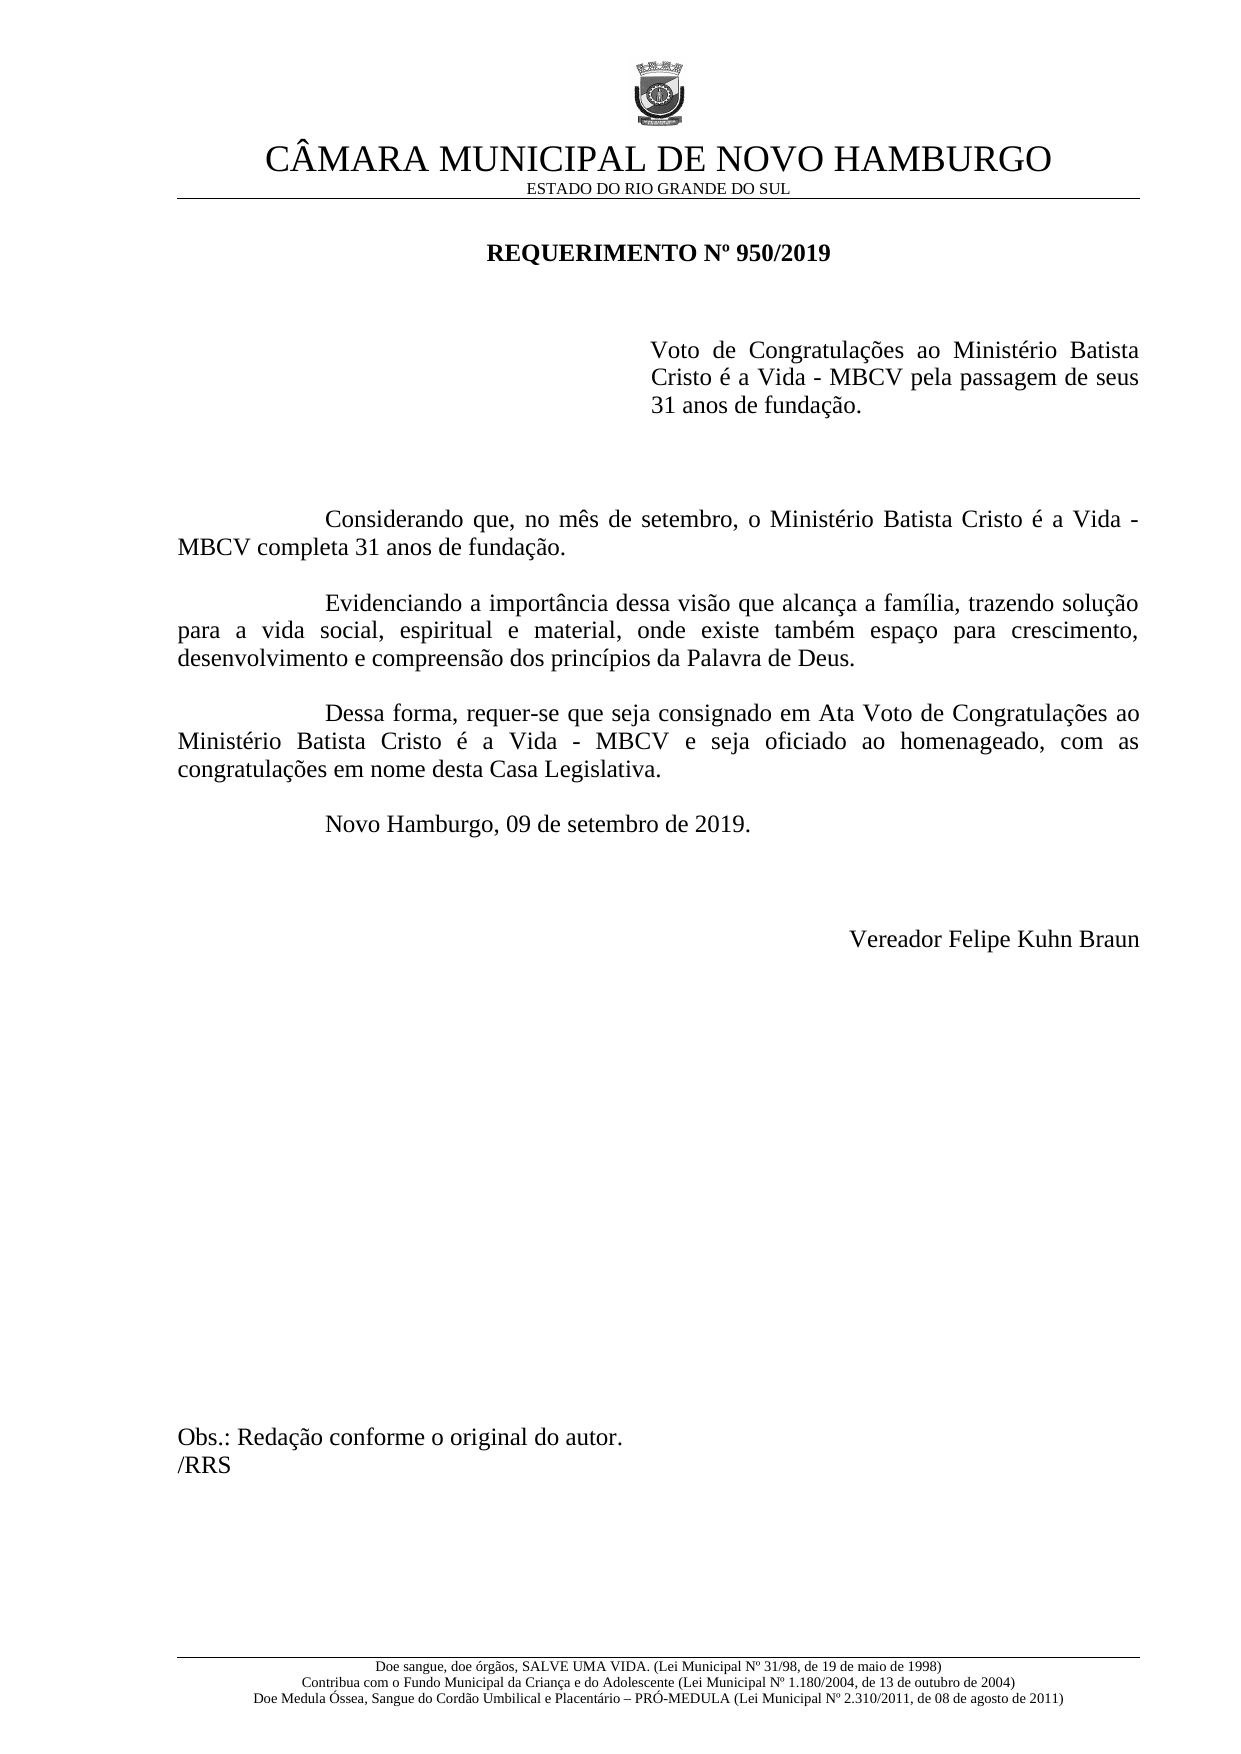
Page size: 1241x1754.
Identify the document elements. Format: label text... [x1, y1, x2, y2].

text /RRS [177, 1451, 1140, 1479]
text Considerando que, no mês de setembro, o Ministério Batista Cristo é a Vida - MBCV completa 31 anos de fundação. [177, 506, 1140, 561]
text Obs.: Redação conforme o original do autor. [177, 1423, 1140, 1451]
text Vereador Felipe Kuhn Braun [177, 925, 1140, 952]
text Evidenciando a importância dessa visão que alcança a família, trazendo solução para a vida social, espiritual e material, onde existe também espaço para crescimento, desenvolvimento e compreensão dos princípios da Palavra de Deus. [177, 589, 1140, 672]
title Voto de Congratulações ao Ministério Batista Cristo é a Vida - MBCV pela passagem de seus 31 anos de fundação. [650, 336, 1140, 419]
text Novo Hamburgo, 09 de setembro de 2019. [177, 810, 1140, 838]
text Dessa forma, requer-se que seja consignado em Ata Voto de Congratulações ao Ministério Batista Cristo é a Vida - MBCV e seja oficiado ao homenageado, com as congratulações em nome desta Casa Legislativa. [177, 699, 1140, 783]
title REQUERIMENTO Nº 950/2019 [177, 239, 1140, 266]
